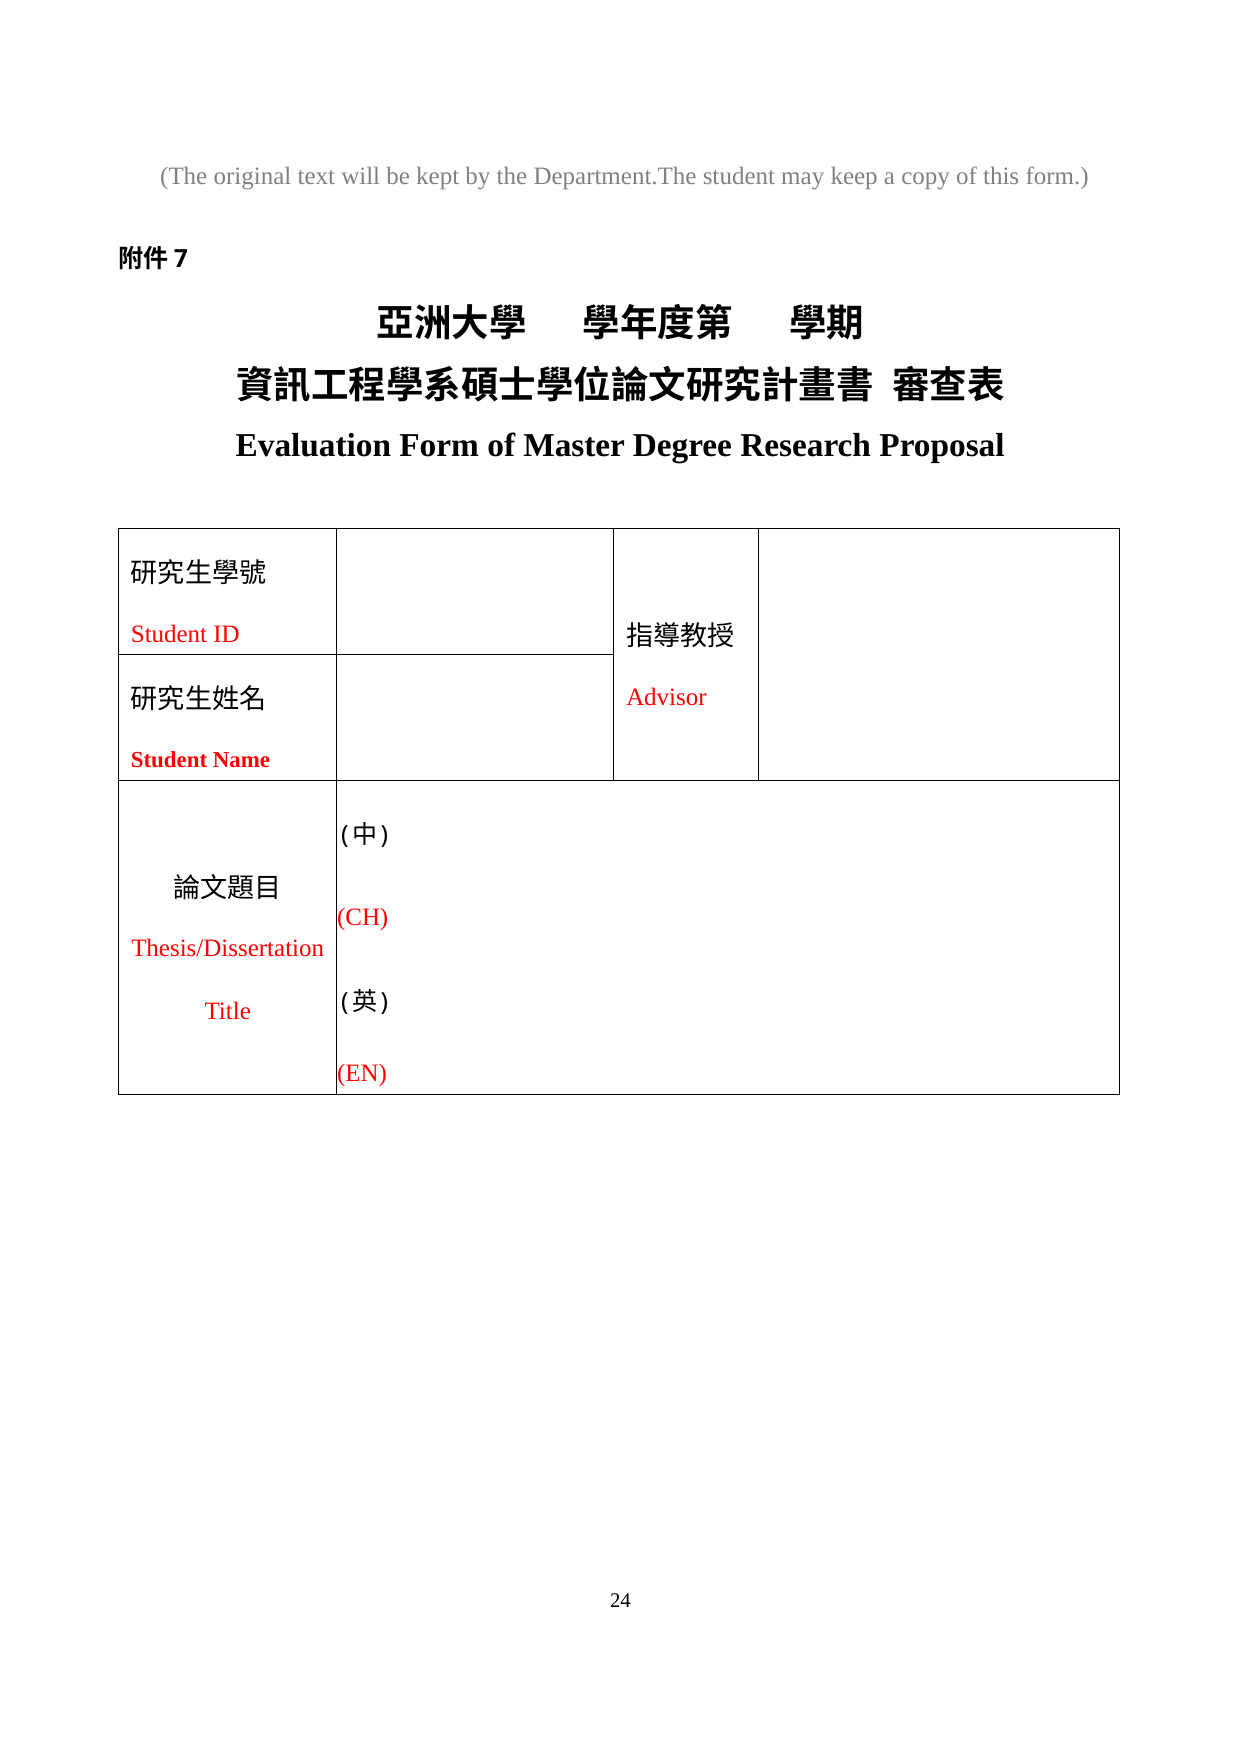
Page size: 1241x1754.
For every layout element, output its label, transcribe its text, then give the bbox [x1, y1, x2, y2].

table_cell [337, 655, 613, 780]
table_cell 研究生姓名 Student Name [119, 655, 336, 780]
text 資訊工程學系碩士學位論文研究計畫書 審查表 [118, 340, 1122, 403]
table_cell 論文題目 Thesis/Dissertation Title [119, 781, 336, 1093]
table_cell (中) (CH) (英) (EN) [337, 781, 1119, 1093]
table_header 指導教授 Advisor [614, 529, 758, 780]
table_header [337, 529, 613, 654]
table_header [759, 529, 1119, 780]
text Evaluation Form of Master Degree Research Proposal [118, 403, 1122, 465]
text 附件7 [118, 215, 1122, 278]
text (The original text will be kept by the Department.The student may keep a copy of this form.) [74, 134, 1181, 197]
table_header 研究生學號Student ID [119, 529, 336, 654]
text 亞洲大學 學年度第 學期 [118, 278, 1122, 340]
